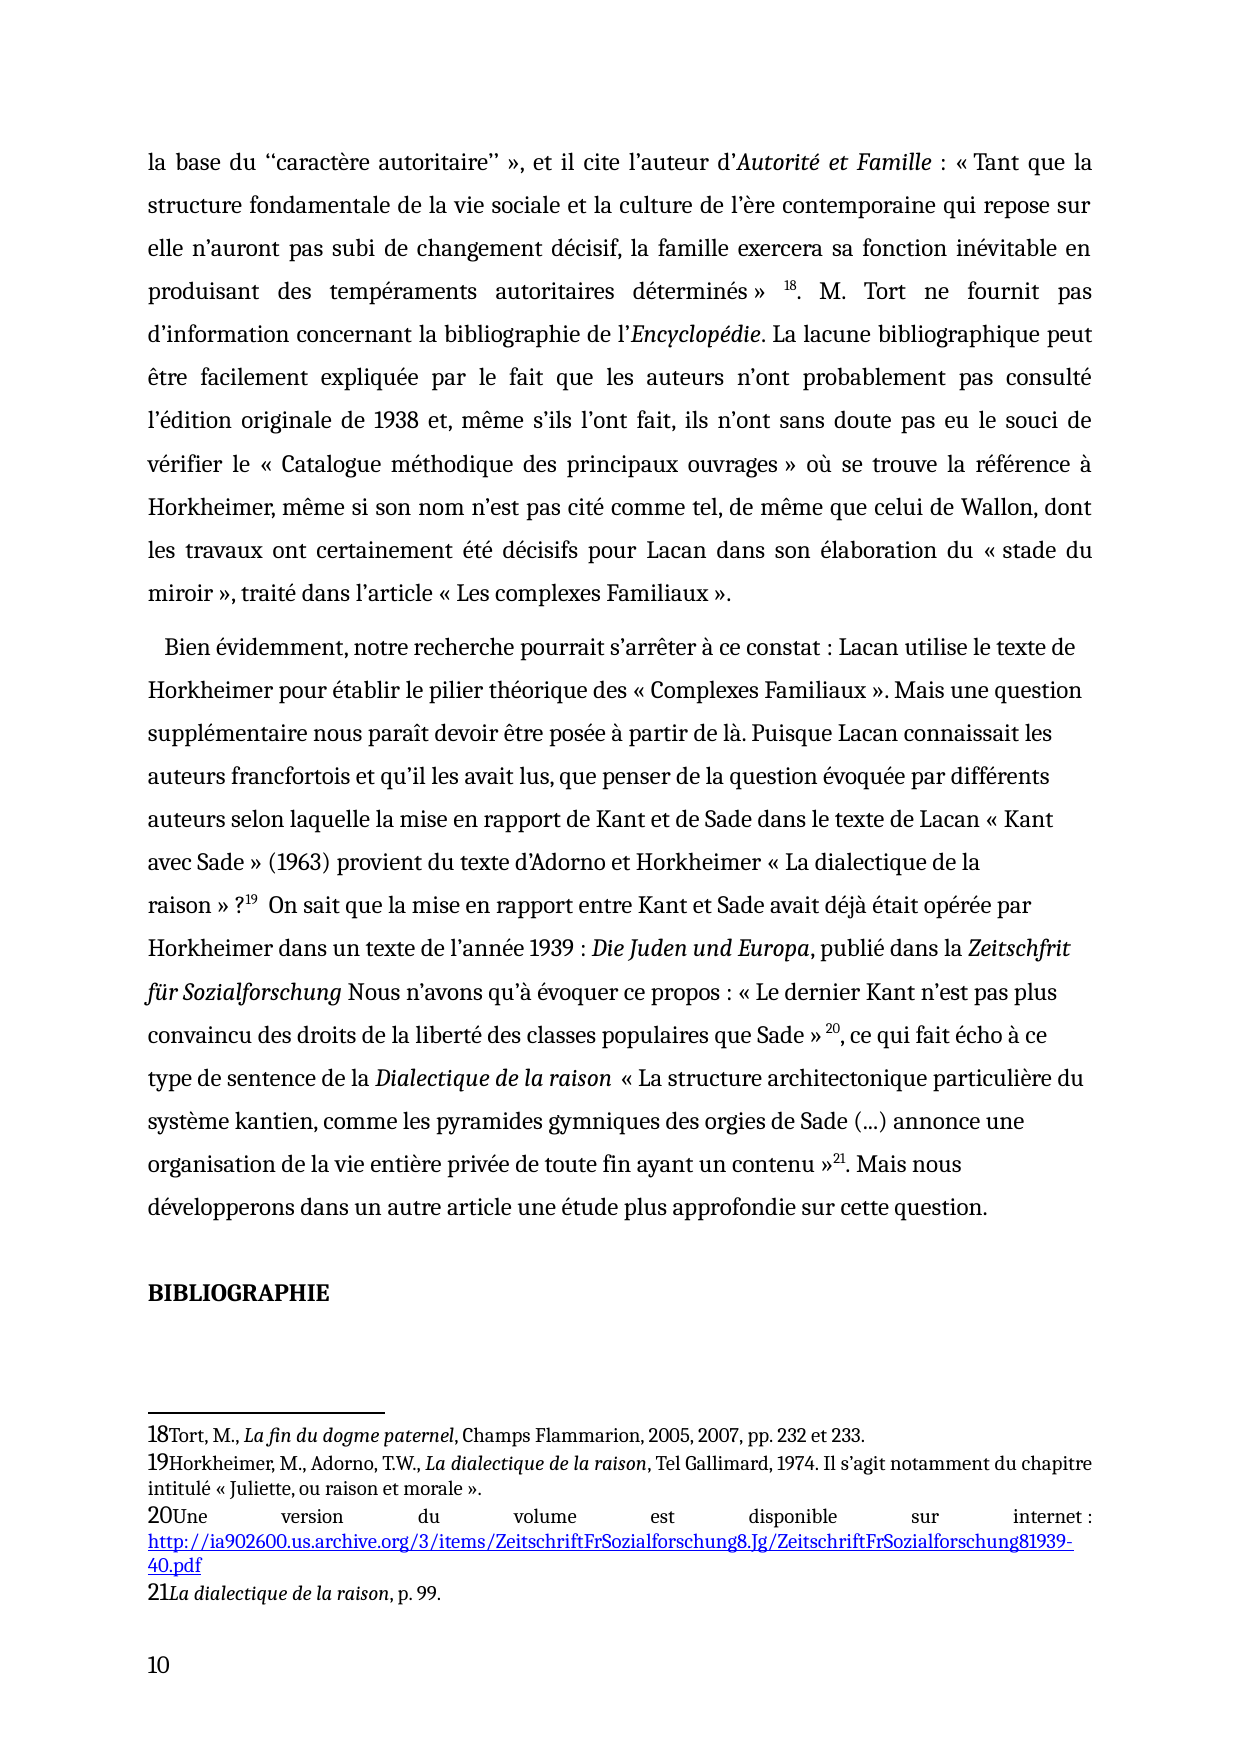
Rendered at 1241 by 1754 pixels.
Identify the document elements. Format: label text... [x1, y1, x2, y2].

text Tort, M., La fin du dogme paternel, Champs Flammarion, 2005, 2007, pp. 232 et 233. [148, 1419, 1093, 1448]
text Une version du volume est disponible sur internet : http://ia902600.us.archive.org/3/items/ZeitschriftFrSozialforschung8.Jg/ZeitschriftFrSozialforschung81939-40.pdf [148, 1501, 1093, 1578]
text BIBLIOGRAPHIE [148, 1279, 1093, 1308]
text la base du ‘‘caractère autoritaire’’ », et il cite l’auteur d’Autorité et Famille : « Tant que la structure fondamentale de la vie sociale et la culture de l’ère contemporaine qui repose sur elle n’auront pas subi de changement décisif, la famille exercera sa fonction inévitable en produisant des tempéraments autoritaires déterminés » . M. Tort ne fournit pas d’information concernant la bibliographie de l’Encyclopédie. La lacune bibliographique peut être facilement expliquée par le fait que les auteurs n’ont probablement pas consulté l’édition originale de 1938 et, même s’ils l’ont fait, ils n’ont sans doute pas eu le souci de vérifier le « Catalogue méthodique des principaux ouvrages » où se trouve la référence à Horkheimer, même si son nom n’est pas cité comme tel, de même que celui de Wallon, dont les travaux ont certainement été décisifs pour Lacan dans son élaboration du « stade du miroir », traité dans l’article « Les complexes Familiaux ». [148, 148, 1093, 608]
text Bien évidemment, notre recherche pourrait s’arrêter à ce constat : Lacan utilise le texte de Horkheimer pour établir le pilier théorique des « Complexes Familiaux ». Mais une question supplémentaire nous paraît devoir être posée à partir de là. Puisque Lacan connaissait les auteurs francfortois et qu’il les avait lus, que penser de la question évoquée par différents auteurs selon laquelle la mise en rapport de Kant et de Sade dans le texte de Lacan « Kant avec Sade » (1963) provient du texte d’Adorno et Horkheimer « La dialectique de la raison » ? On sait que la mise en rapport entre Kant et Sade avait déjà était opérée par Horkheimer dans un texte de l’année 1939 : Die Juden und Europa, publié dans la Zeitschfrit für Sozialforschung Nous n’avons qu’à évoquer ce propos : « Le dernier Kant n’est pas plus convaincu des droits de la liberté des classes populaires que Sade » , ce qui fait écho à ce type de sentence de la Dialectique de la raison « La structure architectonique particulière du système kantien, comme les pyramides gymniques des orgies de Sade (...) annonce une organisation de la vie entière privée de toute fin ayant un contenu ». Mais nous développerons dans un autre article une étude plus approfondie sur cette question. [148, 632, 1093, 1222]
text La dialectique de la raison, p. 99. [148, 1578, 1093, 1606]
text Horkheimer, M., Adorno, T.W., La dialectique de la raison, Tel Gallimard, 1974. Il s’agit notamment du chapitre intitulé « Juliette, ou raison et morale ». [148, 1448, 1093, 1501]
